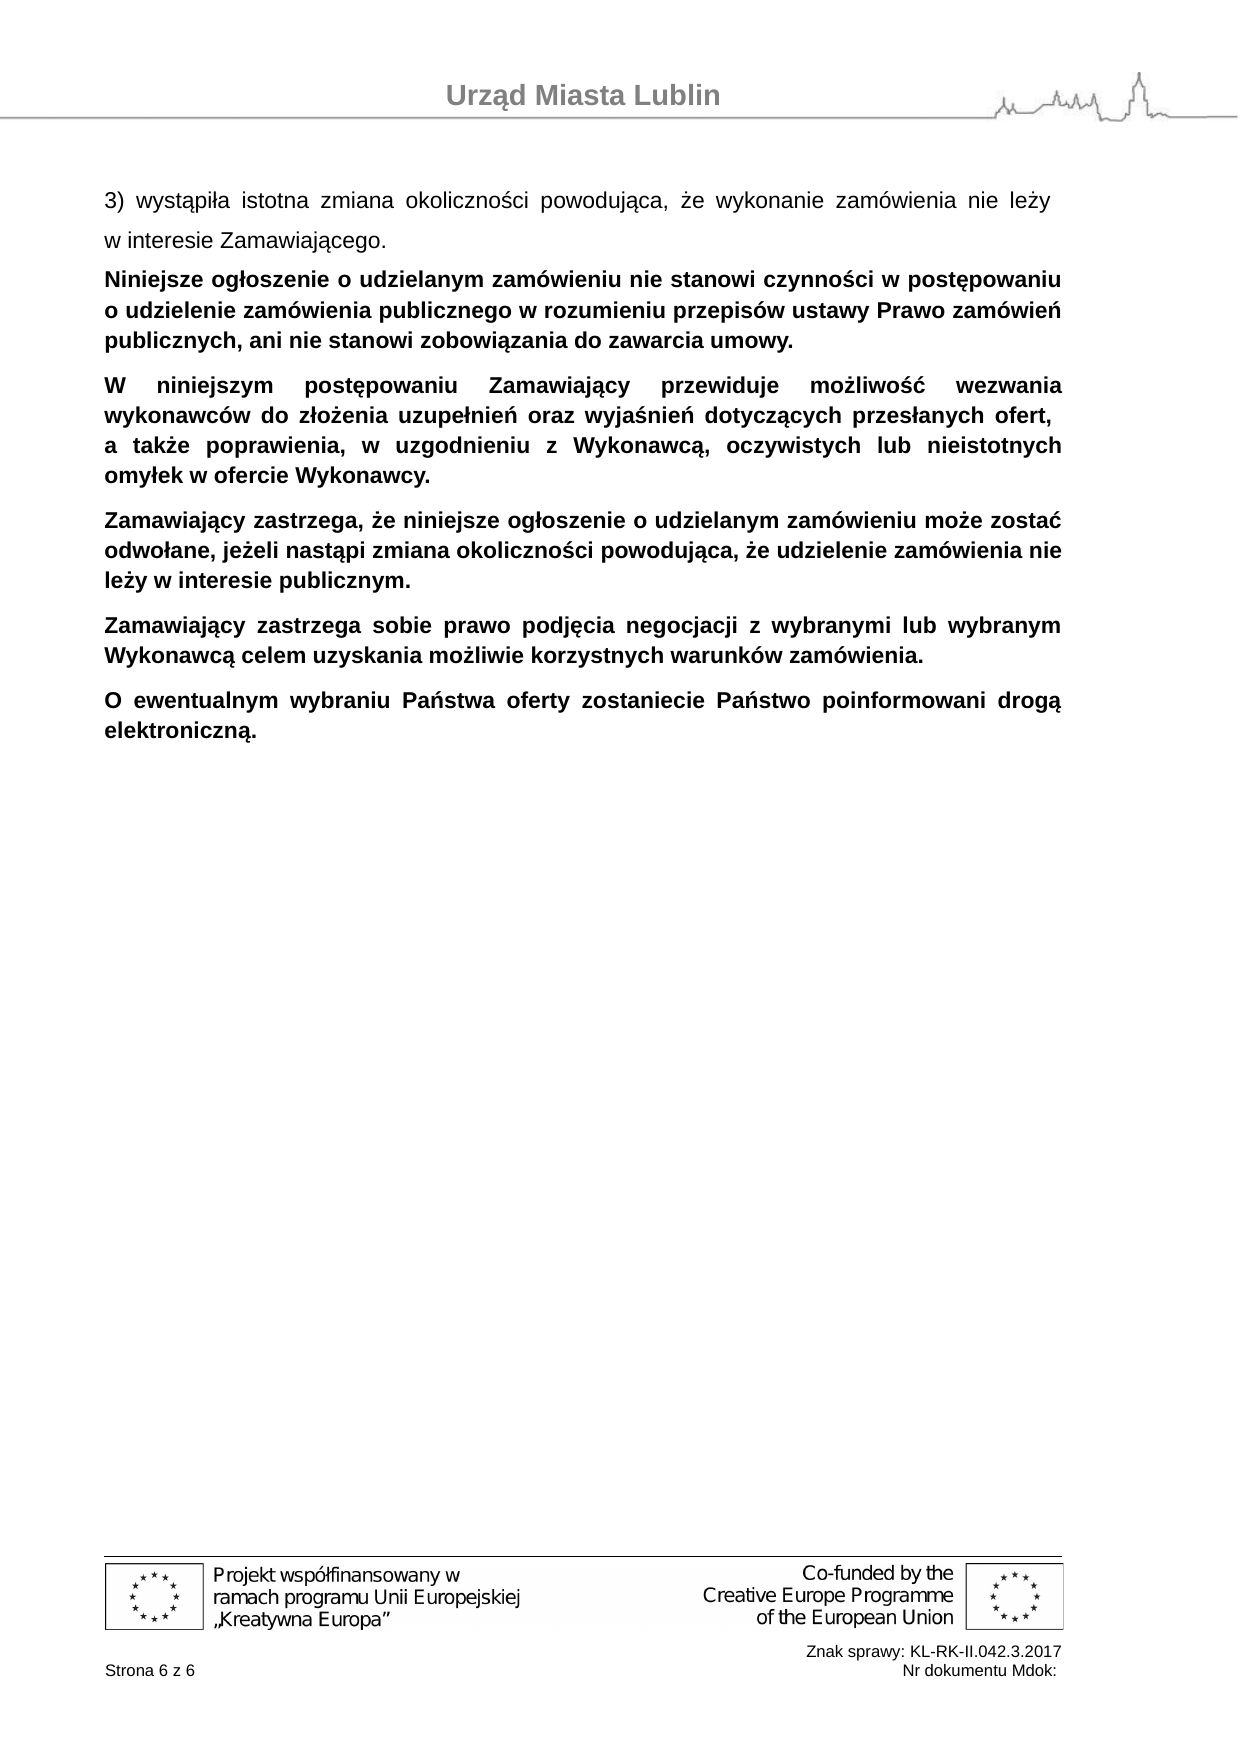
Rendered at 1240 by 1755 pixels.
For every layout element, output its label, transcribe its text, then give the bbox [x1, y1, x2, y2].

text 3) wystąpiła istotna zmiana okoliczności powodująca, że wykonanie zamówienia nie leży w interesie Zamawiającego. [104, 187, 1062, 253]
text O ewentualnym wybraniu Państwa oferty zostaniecie Państwo poinformowani drogą elektroniczną. [104, 687, 1062, 744]
text Zamawiający zastrzega, że niniejsze ogłoszenie o udzielanym zamówieniu może zostać odwołane, jeżeli nastąpi zmiana okoliczności powodująca, że udzielenie zamówienia nie leży w interesie publicznym. [104, 507, 1062, 594]
picture [105, 1563, 1064, 1630]
picture [0, 72, 1240, 125]
text W niniejszym postępowaniu Zamawiający przewiduje możliwość wezwania wykonawców do złożenia uzupełnień oraz wyjaśnień dotyczących przesłanych ofert, a także poprawienia, w uzgodnieniu z Wykonawcą, oczywistych lub nieistotnych omyłek w ofercie Wykonawcy. [104, 372, 1062, 489]
text Zamawiający zastrzega sobie prawo podjęcia negocjacji z wybranymi lub wybranym Wykonawcą celem uzyskania możliwie korzystnych warunków zamówienia. [104, 612, 1062, 669]
text Niniejsze ogłoszenie o udzielanym zamówieniu nie stanowi czynności w postępowaniu o udzielenie zamówienia publicznego w rozumieniu przepisów ustawy Prawo zamówień publicznych, ani nie stanowi zobowiązania do zawarcia umowy. [104, 266, 1062, 353]
